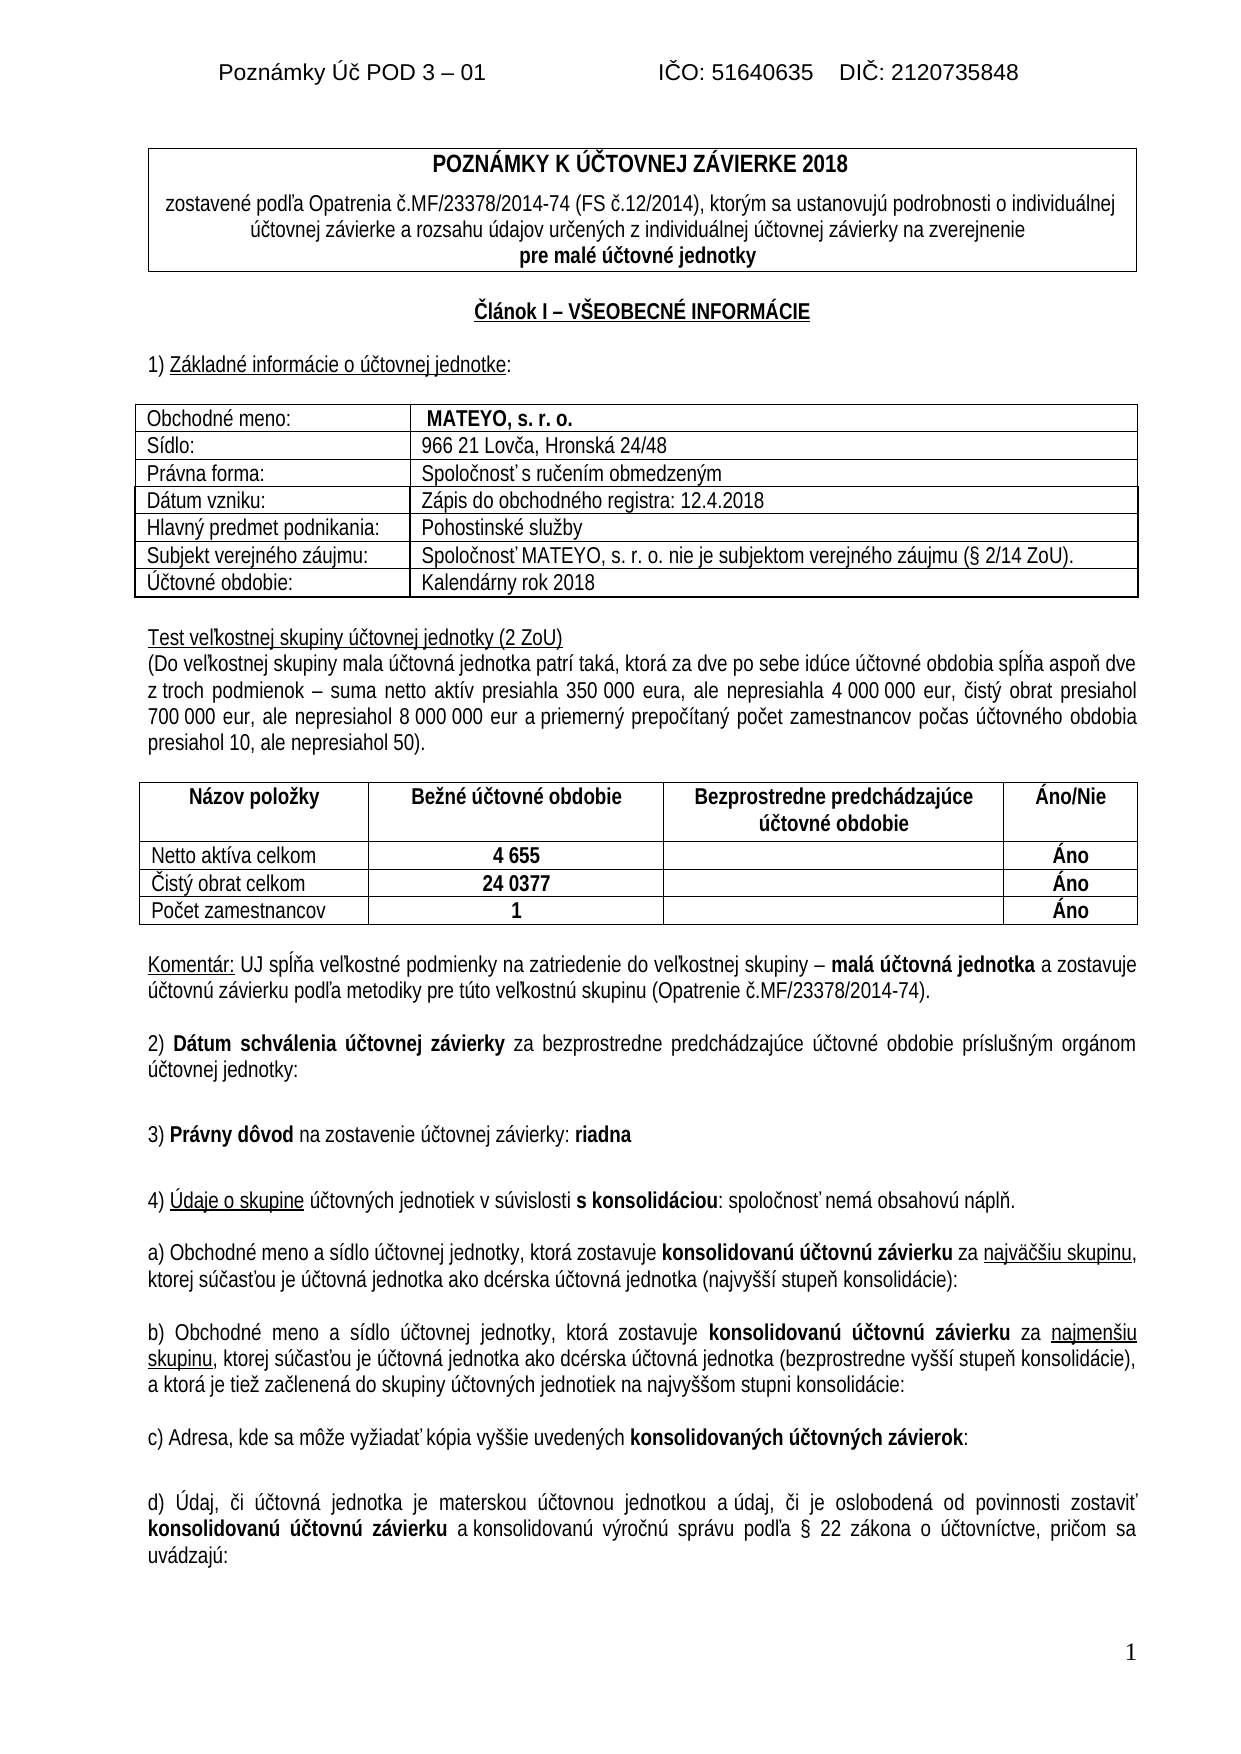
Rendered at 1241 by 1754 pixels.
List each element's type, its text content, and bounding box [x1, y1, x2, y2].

text b) Obchodné meno a sídlo účtovnej jednotky, ktorá zostavuje konsolidovanú účtovnú závierku za najmenšiu skupinu, ktorej súčasťou je účtovná jednotka ako dcérska účtovná jednotka (bezprostredne vyšší stupeň konsolidácie), a ktorá je tiež začlenená do skupiny účtovných jednotiek na najvyššom stupni konsolidácie: [148, 1318, 1137, 1397]
table_cell Dátum vzniku: [136, 487, 409, 513]
text d) Údaj, či účtovná jednotka je materskou účtovnou jednotkou a údaj, či je oslobodená od povinnosti zostaviť konsolidovanú účtovnú závierku a konsolidovanú výročnú správu podľa § 22 zákona o účtovníctve, pričom sa uvádzajú: [148, 1489, 1137, 1568]
text POZNÁMKY K ÚČTOVNEJ ZÁVIERKE 2018 [149, 149, 1136, 177]
table_cell 966 21 Lovča, Hronská 24/48 [411, 432, 1137, 458]
table_cell [664, 842, 1003, 869]
text Test veľkostnej skupiny účtovnej jednotky (2 ZoU) [148, 624, 1181, 650]
text 2) Dátum schválenia účtovnej závierky za bezprostredne predchádzajúce účtovné obdobie príslušným orgánom účtovnej jednotky: [148, 1030, 1137, 1083]
table_cell Áno [1004, 870, 1137, 896]
table_cell Zápis do obchodného registra: 12.4.2018 [411, 487, 1137, 513]
text zostavené podľa Opatrenia č.MF/23378/2014-74 (FS č.12/2014), ktorým sa ustanovujú podrobnosti o individuálnej účtovnej závierke a rozsahu údajov určených z individuálnej účtovnej závierky na zverejnenie [149, 189, 1136, 241]
table_cell Subjekt verejného záujmu: [136, 542, 409, 568]
table_header Názov položky [140, 783, 368, 841]
table_header Áno/Nie [1004, 783, 1137, 841]
table_cell [664, 870, 1003, 896]
table_header Obchodné meno: [136, 405, 410, 431]
table_cell Čistý obrat celkom [140, 870, 368, 896]
table_header Bezprostredne predchádzajúce účtovné obdobie [664, 783, 1003, 841]
table_cell Hlavný predmet podnikania: [136, 514, 409, 541]
table_cell 1 [369, 897, 663, 923]
text 3) Právny dôvod na zostavenie účtovnej závierky: riadna [148, 1121, 1186, 1148]
table_cell Áno [1004, 842, 1137, 869]
table_cell Právna forma: [136, 460, 410, 486]
table_cell 24 0377 [369, 870, 663, 896]
text Článok I – VŠEOBECNÉ INFORMÁCIE [148, 298, 1137, 325]
text 1) Základné informácie o účtovnej jednotke: [148, 351, 1137, 377]
table_cell Kalendárny rok 2018 [411, 569, 1137, 596]
text 4) Údaje o skupine účtovných jednotiek v súvislosti s konsolidáciou: spoločnosť nemá obsahovú náplň. [148, 1187, 1137, 1213]
table_cell [664, 897, 1003, 923]
text c) Adresa, kde sa môže vyžiadať kópia vyššie uvedených konsolidovaných účtovných závierok: [148, 1424, 1137, 1450]
table_cell Áno [1004, 897, 1137, 923]
table_header Bežné účtovné obdobie [369, 783, 663, 841]
table_cell Netto aktíva celkom [140, 842, 368, 869]
text (Do veľkostnej skupiny mala účtovná jednotka patrí taká, ktorá za dve po sebe idúce účtovné obdobia spĺňa aspoň dve z troch podmienok – suma netto aktív presiahla 350 000 eura, ale nepresiahla 4 000 000 eur, čistý obrat presiahol 700 000 eur, ale nepresiahol 8 000 000 eur a priemerný prepočítaný počet zamestnancov počas účtovného obdobia presiahol 10, ale nepresiahol 50). [148, 650, 1137, 756]
table_cell Účtovné obdobie: [136, 569, 409, 596]
text Komentár: UJ spĺňa veľkostné podmienky na zatriedenie do veľkostnej skupiny – malá účtovná jednotka a zostavuje účtovnú závierku podľa metodiky pre túto veľkostnú skupinu (Opatrenie č.MF/23378/2014-74). [148, 951, 1137, 1003]
table_cell Sídlo: [136, 432, 410, 458]
table_cell Počet zamestnancov [140, 897, 368, 923]
table_cell Spoločnosť s ručením obmedzeným [411, 460, 1137, 486]
table_cell 4 655 [369, 842, 663, 869]
table_cell Pohostinské služby [411, 514, 1137, 541]
table_header MATEYO, s. r. o. [411, 405, 1137, 431]
table_cell Spoločnosť MATEYO, s. r. o. nie je subjektom verejného záujmu (§ 2/14 ZoU). [411, 542, 1137, 568]
text pre malé účtovné jednotky [149, 241, 1136, 271]
text a) Obchodné meno a sídlo účtovnej jednotky, ktorá zostavuje konsolidovanú účtovnú závierku za najväčšiu skupinu, ktorej súčasťou je účtovná jednotka ako dcérska účtovná jednotka (najvyšší stupeň konsolidácie): [148, 1239, 1137, 1292]
